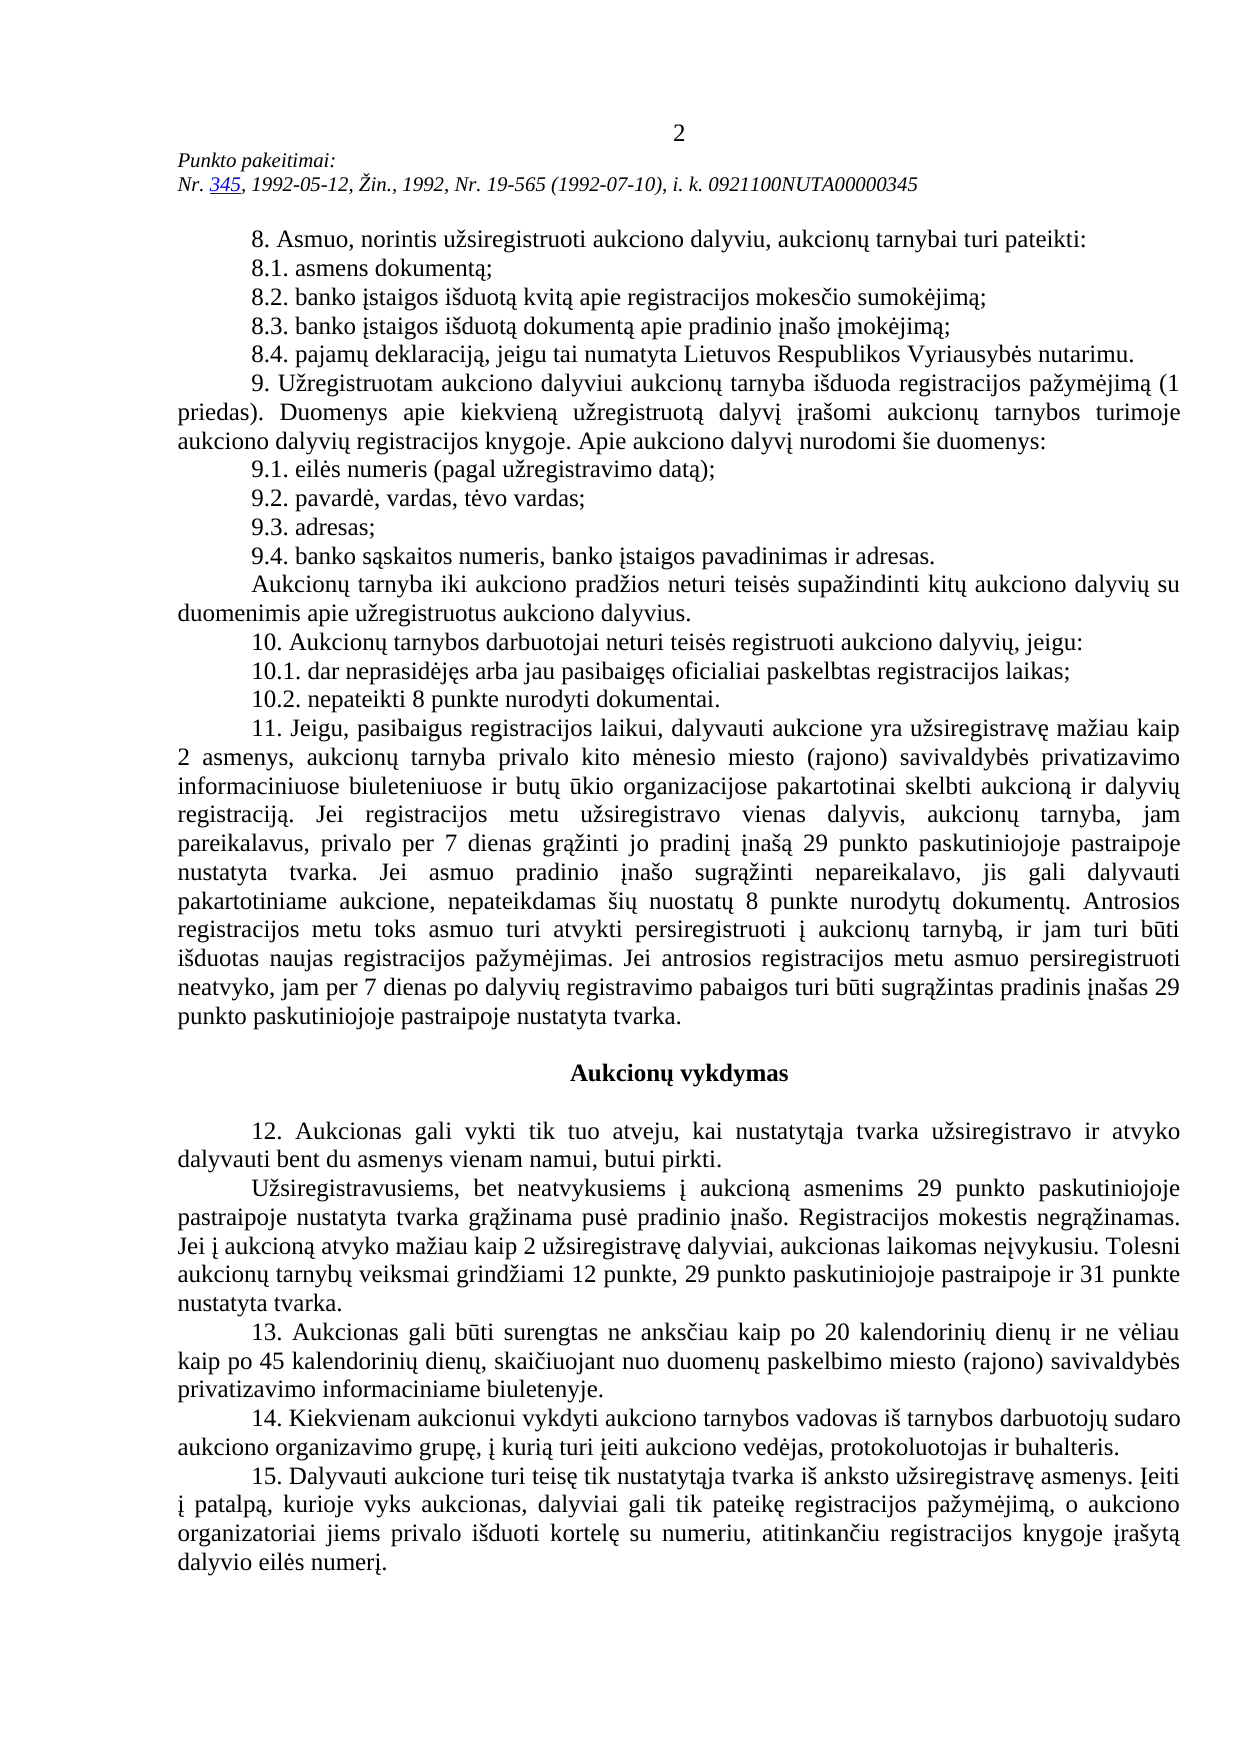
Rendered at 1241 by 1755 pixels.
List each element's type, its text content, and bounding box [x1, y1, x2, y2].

text 10.2. nepateikti 8 punkte nurodyti dokumentai. [177, 684, 1181, 713]
text 8.3. banko įstaigos išduotą dokumentą apie pradinio įnašo įmokėjimą; [177, 311, 1181, 339]
text 9.3. adresas; [177, 512, 1181, 541]
text 9. Užregistruotam aukciono dalyviui aukcionų tarnyba išduoda registracijos pažymėjimą (1 priedas). Duomenys apie kiekvieną užregistruotą dalyvį įrašomi aukcionų tarnybos turimoje aukciono dalyvių registracijos knygoje. Apie aukciono dalyvį nurodomi šie duomenys: [177, 368, 1181, 454]
text 14. Kiekvienam aukcionui vykdyti aukciono tarnybos vadovas iš tarnybos darbuotojų sudaro aukciono organizavimo grupę, į kurią turi įeiti aukciono vedėjas, protokoluotojas ir buhalteris. [177, 1403, 1181, 1461]
text 11. Jeigu, pasibaigus registracijos laikui, dalyvauti aukcione yra užsiregistravę mažiau kaip 2 asmenys, aukcionų tarnyba privalo kito mėnesio miesto (rajono) savivaldybės privatizavimo informaciniuose biuleteniuose ir butų ūkio organizacijose pakartotinai skelbti aukcioną ir dalyvių registraciją. Jei registracijos metu užsiregistravo vienas dalyvis, aukcionų tarnyba, jam pareikalavus, privalo per 7 dienas grąžinti jo pradinį įnašą 29 punkto paskutiniojoje pastraipoje nustatyta tvarka. Jei asmuo pradinio įnašo sugrąžinti nepareikalavo, jis gali dalyvauti pakartotiniame aukcione, nepateikdamas šių nuostatų 8 punkte nurodytų dokumentų. Antrosios registracijos metu toks asmuo turi atvykti persiregistruoti į aukcionų tarnybą, ir jam turi būti išduotas naujas registracijos pažymėjimas. Jei antrosios registracijos metu asmuo persiregistruoti neatvyko, jam per 7 dienas po dalyvių registravimo pabaigos turi būti sugrąžintas pradinis įnašas 29 punkto paskutiniojoje pastraipoje nustatyta tvarka. [177, 713, 1181, 1029]
text 13. Aukcionas gali būti surengtas ne anksčiau kaip po 20 kalendorinių dienų ir ne vėliau kaip po 45 kalendorinių dienų, skaičiuojant nuo duomenų paskelbimo miesto (rajono) savivaldybės privatizavimo informaciniame biuletenyje. [177, 1317, 1181, 1403]
text 9.4. banko sąskaitos numeris, banko įstaigos pavadinimas ir adresas. [177, 541, 1181, 569]
text 9.1. eilės numeris (pagal užregistravimo datą); [177, 454, 1181, 483]
text 9.2. pavardė, vardas, tėvo vardas; [177, 483, 1181, 512]
text 10.1. dar neprasidėjęs arba jau pasibaigęs oficialiai paskelbtas registracijos laikas; [177, 656, 1181, 684]
text Užsiregistravusiems, bet neatvykusiems į aukcioną asmenims 29 punkto paskutiniojoje pastraipoje nustatyta tvarka grąžinama pusė pradinio įnašo. Registracijos mokestis negrąžinamas. Jei į aukcioną atvyko mažiau kaip 2 užsiregistravę dalyviai, aukcionas laikomas neįvykusiu. Tolesni aukcionų tarnybų veiksmai grindžiami 12 punkte, 29 punkto paskutiniojoje pastraipoje ir 31 punkte nustatyta tvarka. [177, 1173, 1181, 1317]
text 8.4. pajamų deklaraciją, jeigu tai numatyta Lietuvos Respublikos Vyriausybės nutarimu. [177, 339, 1181, 368]
text 8.1. asmens dokumentą; [177, 253, 1181, 282]
text 10. Aukcionų tarnybos darbuotojai neturi teisės registruoti aukciono dalyvių, jeigu: [177, 627, 1181, 656]
text 12. Aukcionas gali vykti tik tuo atveju, kai nustatytąja tvarka užsiregistravo ir atvyko dalyvauti bent du asmenys vienam namui, butui pirkti. [177, 1116, 1181, 1173]
text 15. Dalyvauti aukcione turi teisę tik nustatytąja tvarka iš anksto užsiregistravę asmenys. Įeiti į patalpą, kurioje vyks aukcionas, dalyviai gali tik pateikę registracijos pažymėjimą, o aukciono organizatoriai jiems privalo išduoti kortelę su numeriu, atitinkančiu registracijos knygoje įrašytą dalyvio eilės numerį. [177, 1461, 1181, 1576]
text 8.2. banko įstaigos išduotą kvitą apie registracijos mokesčio sumokėjimą; [177, 282, 1181, 311]
text Aukcionų vykdymas [177, 1058, 1181, 1087]
text 8. Asmuo, norintis užsiregistruoti aukciono dalyviu, aukcionų tarnybai turi pateikti: [177, 224, 1181, 253]
text Aukcionų tarnyba iki aukciono pradžios neturi teisės supažindinti kitų aukciono dalyvių su duomenimis apie užregistruotus aukciono dalyvius. [177, 569, 1181, 627]
text Punkto pakeitimai: [177, 148, 1181, 172]
text Nr. 345, 1992-05-12, Žin., 1992, Nr. 19-565 (1992-07-10), i. k. 0921100NUTA00000345 [177, 172, 1181, 196]
